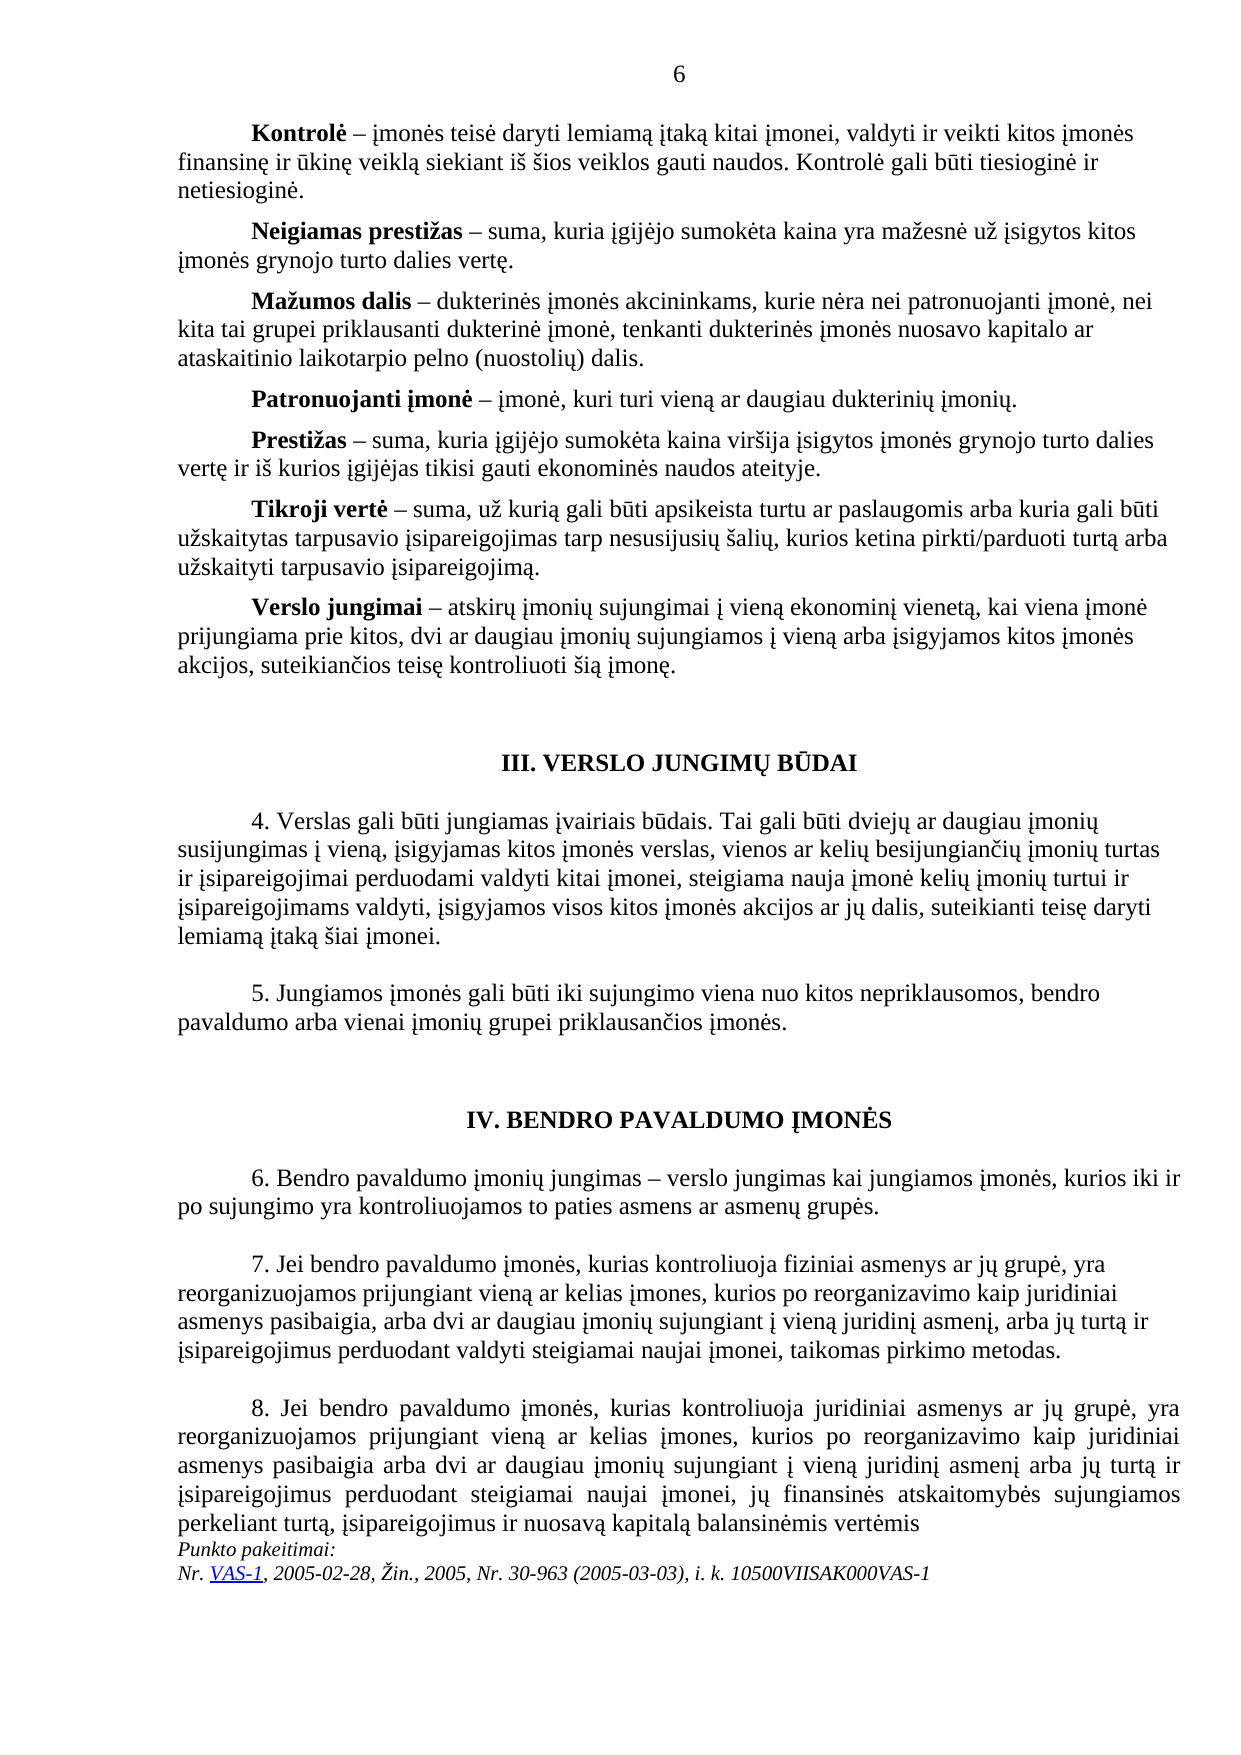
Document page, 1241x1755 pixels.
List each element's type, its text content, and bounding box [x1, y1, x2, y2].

text Kontrolė – įmonės teisė daryti lemiamą įtaką kitai įmonei, valdyti ir veikti kitos įmonės finansinę ir ūkinę veiklą siekiant iš šios veiklos gauti naudos. Kontrolė gali būti tiesioginė ir netiesioginė. [177, 118, 1181, 204]
text III. Verslo jungimŲ būdai [177, 748, 1181, 777]
text Neigiamas prestižas – suma, kuria įgijėjo sumokėta kaina yra mažesnė už įsigytos kitos įmonės grynojo turto dalies vertę. [177, 216, 1181, 274]
text 5. Jungiamos įmonės gali būti iki sujungimo viena nuo kitos nepriklausomos, bendro pavaldumo arba vienai įmonių grupei priklausančios įmonės. [177, 978, 1181, 1036]
text 4. Verslas gali būti jungiamas įvairiais būdais. Tai gali būti dviejų ar daugiau įmonių susijungimas į vieną, įsigyjamas kitos įmonės verslas, vienos ar kelių besijungiančių įmonių turtas ir įsipareigojimai perduodami valdyti kitai įmonei, steigiama nauja įmonė kelių įmonių turtui ir įsipareigojimams valdyti, įsigyjamos visos kitos įmonės akcijos ar jų dalis, suteikianti teisę daryti lemiamą įtaką šiai įmonei. [177, 806, 1181, 949]
text Prestižas – suma, kuria įgijėjo sumokėta kaina viršija įsigytos įmonės grynojo turto dalies vertę ir iš kurios įgijėjas tikisi gauti ekonominės naudos ateityje. [177, 425, 1181, 482]
text Tikroji vertė – suma, už kurią gali būti apsikeista turtu ar paslaugomis arba kuria gali būti užskaitytas tarpusavio įsipareigojimas tarp nesusijusių šalių, kurios ketina pirkti/parduoti turtą arba užskaityti tarpusavio įsipareigojimą. [177, 494, 1181, 581]
text 6. Bendro pavaldumo įmonių jungimas – verslo jungimas kai jungiamos įmonės, kurios iki ir po sujungimo yra kontroliuojamos to paties asmens ar asmenų grupės. [177, 1163, 1181, 1220]
text Punkto pakeitimai: [177, 1536, 1181, 1561]
text IV. Bendro pavaldumo įmonės [177, 1105, 1181, 1134]
text Patronuojanti įmonė – įmonė, kuri turi vieną ar daugiau dukterinių įmonių. [177, 384, 1181, 413]
text Mažumos dalis – dukterinės įmonės akcininkams, kurie nėra nei patronuojanti įmonė, nei kita tai grupei priklausanti dukterinė įmonė, tenkanti dukterinės įmonės nuosavo kapitalo ar ataskaitinio laikotarpio pelno (nuostolių) dalis. [177, 286, 1181, 372]
text 7. Jei bendro pavaldumo įmonės, kurias kontroliuoja fiziniai asmenys ar jų grupė, yra reorganizuojamos prijungiant vieną ar kelias įmones, kurios po reorganizavimo kaip juridiniai asmenys pasibaigia, arba dvi ar daugiau įmonių sujungiant į vieną juridinį asmenį, arba jų turtą ir įsipareigojimus perduodant valdyti steigiamai naujai įmonei, taikomas pirkimo metodas. [177, 1249, 1181, 1364]
text Nr. VAS-1, 2005-02-28, Žin., 2005, Nr. 30-963 (2005-03-03), i. k. 10500VIISAK000VAS-1 [177, 1561, 1181, 1584]
text Verslo jungimai – atskirų įmonių sujungimai į vieną ekonominį vienetą, kai viena įmonė prijungiama prie kitos, dvi ar daugiau įmonių sujungiamos į vieną arba įsigyjamos kitos įmonės akcijos, suteikiančios teisę kontroliuoti šią įmonę. [177, 592, 1181, 679]
text 8. Jei bendro pavaldumo įmonės, kurias kontroliuoja juridiniai asmenys ar jų grupė, yra reorganizuojamos prijungiant vieną ar kelias įmones, kurios po reorganizavimo kaip juridiniai asmenys pasibaigia arba dvi ar daugiau įmonių sujungiant į vieną juridinį asmenį arba jų turtą ir įsipareigojimus perduodant steigiamai naujai įmonei, jų finansinės atskaitomybės sujungiamos perkeliant turtą, įsipareigojimus ir nuosavą kapitalą balansinėmis vertėmis [177, 1393, 1181, 1536]
